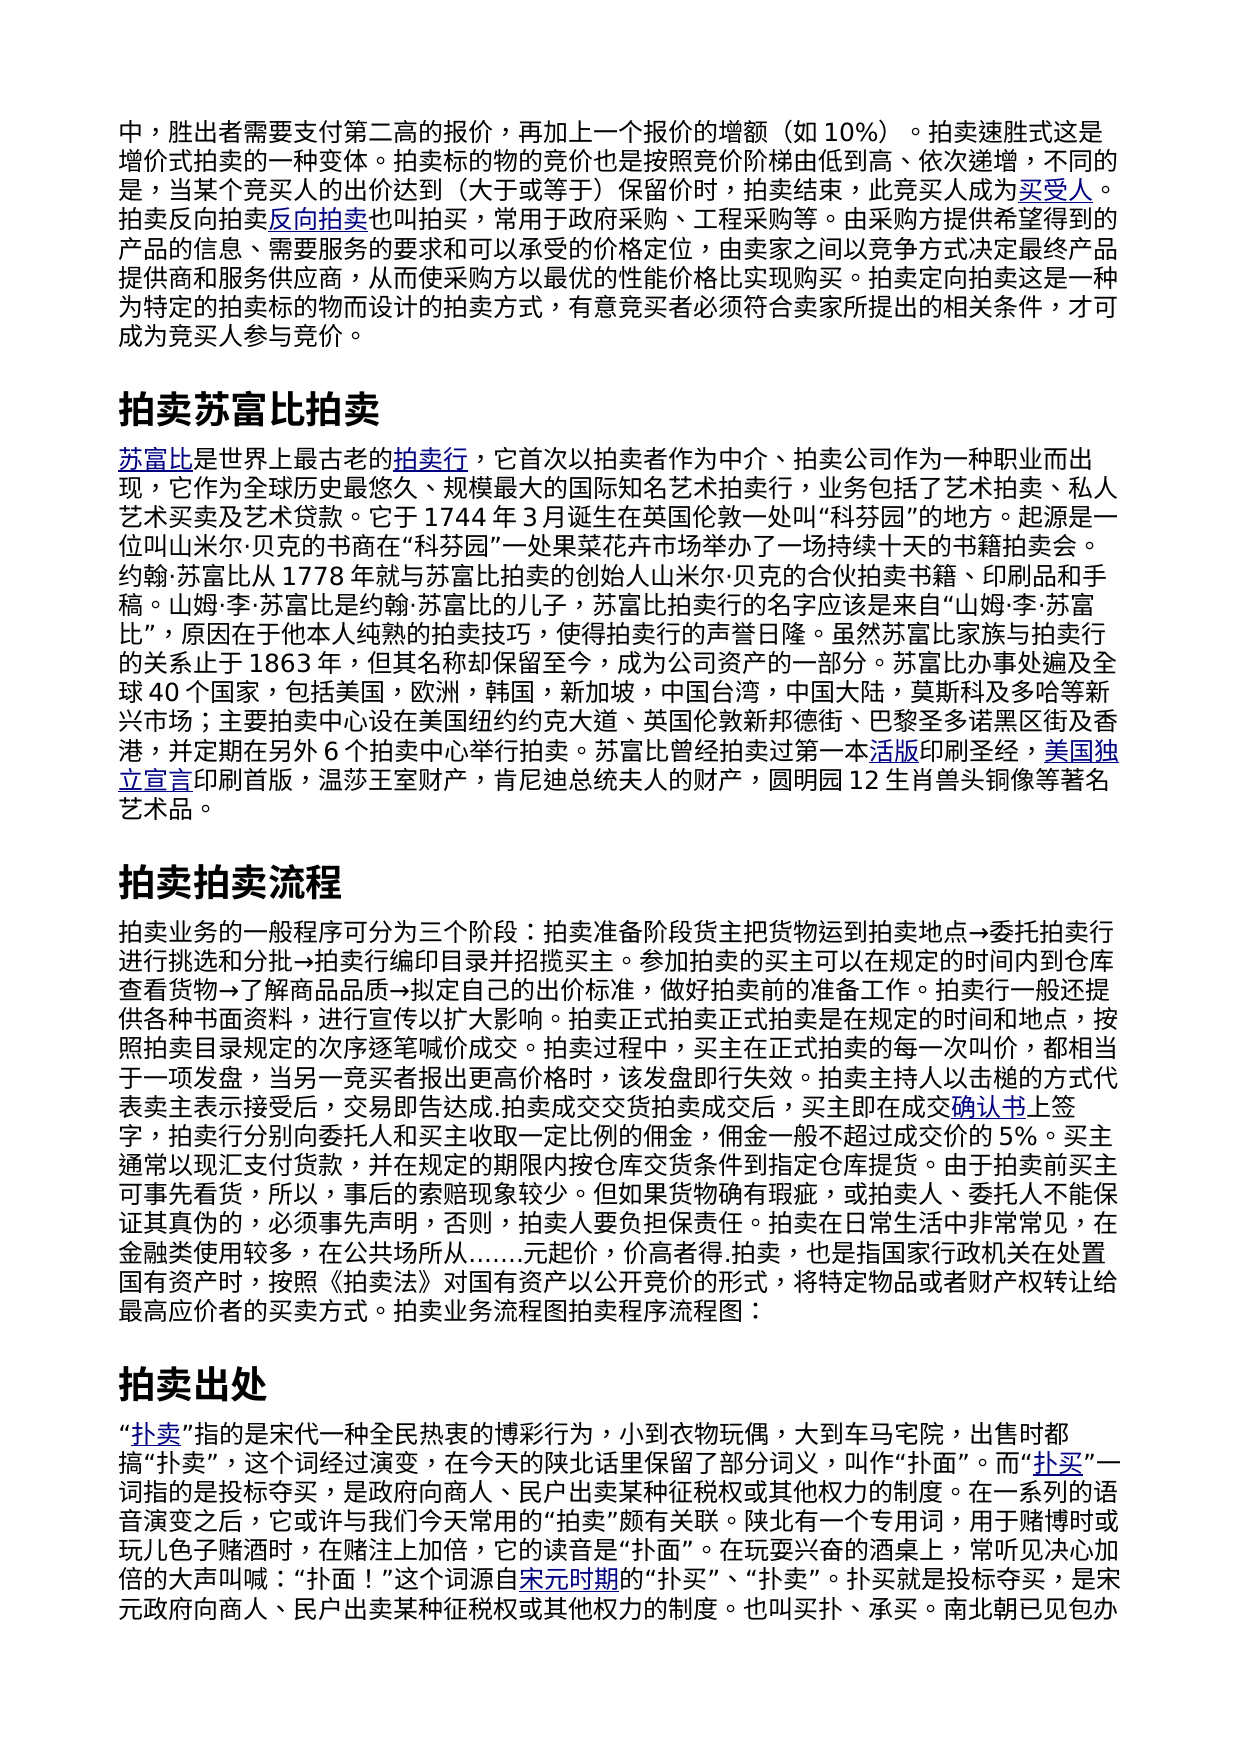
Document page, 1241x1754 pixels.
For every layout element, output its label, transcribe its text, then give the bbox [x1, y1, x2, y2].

subtitle 拍卖拍卖流程 [118, 862, 1122, 905]
subtitle 拍卖出处 [118, 1364, 1122, 1407]
subtitle 拍卖苏富比拍卖 [118, 389, 1122, 433]
text 中，胜出者需要支付第二高的报价，再加上一个报价的增额（如10%）。拍卖速胜式这是增价式拍卖的一种变体。拍卖标的物的竞价也是按照竞价阶梯由低到高、依次递增，不同的是，当某个竞买人的出价达到（大于或等于）保留价时，拍卖结束，此竞买人成为买受人。拍卖反向拍卖反向拍卖也叫拍买，常用于政府采购、工程采购等。由采购方提供希望得到的产品的信息、需要服务的要求和可以承受的价格定位，由卖家之间以竞争方式决定最终产品提供商和服务供应商，从而使采购方以最优的性能价格比实现购买。拍卖定向拍卖这是一种为特定的拍卖标的物而设计的拍卖方式，有意竞买者必须符合卖家所提出的相关条件，才可成为竞买人参与竞价。 [118, 118, 1122, 351]
text 拍卖业务的一般程序可分为三个阶段：拍卖准备阶段货主把货物运到拍卖地点→委托拍卖行进行挑选和分批→拍卖行编印目录并招揽买主。参加拍卖的买主可以在规定的时间内到仓库查看货物→了解商品品质→拟定自己的出价标准，做好拍卖前的准备工作。拍卖行一般还提供各种书面资料，进行宣传以扩大影响。拍卖正式拍卖正式拍卖是在规定的时间和地点，按照拍卖目录规定的次序逐笔喊价成交。拍卖过程中，买主在正式拍卖的每一次叫价，都相当于一项发盘，当另一竞买者报出更高价格时，该发盘即行失效。拍卖主持人以击槌的方式代表卖主表示接受后，交易即告达成.拍卖成交交货拍卖成交后，买主即在成交确认书上签字，拍卖行分别向委托人和买主收取一定比例的佣金，佣金一般不超过成交价的5%。买主通常以现汇支付货款，并在规定的期限内按仓库交货条件到指定仓库提货。由于拍卖前买主可事先看货，所以，事后的索赔现象较少。但如果货物确有瑕疵，或拍卖人、委托人不能保证其真伪的，必须事先声明，否则，拍卖人要负担保责任。拍卖在日常生活中非常常见，在金融类使用较多，在公共场所从.......元起价，价高者得.拍卖，也是指国家行政机关在处置国有资产时，按照《拍卖法》对国有资产以公开竞价的形式，将特定物品或者财产权转让给最高应价者的买卖方式。拍卖业务流程图拍卖程序流程图： [118, 918, 1122, 1326]
text 苏富比是世界上最古老的拍卖行，它首次以拍卖者作为中介、拍卖公司作为一种职业而出现，它作为全球历史最悠久、规模最大的国际知名艺术拍卖行，业务包括了艺术拍卖、私人艺术买卖及艺术贷款。它于1744年3月诞生在英国伦敦一处叫“科芬园”的地方。起源是一位叫山米尔·贝克的书商在“科芬园”一处果菜花卉市场举办了一场持续十天的书籍拍卖会。约翰·苏富比从1778年就与苏富比拍卖的创始人山米尔·贝克的合伙拍卖书籍、印刷品和手稿。山姆·李·苏富比是约翰·苏富比的儿子，苏富比拍卖行的名字应该是来自“山姆·李·苏富比”，原因在于他本人纯熟的拍卖技巧，使得拍卖行的声誉日隆。虽然苏富比家族与拍卖行的关系止于1863年，但其名称却保留至今，成为公司资产的一部分。苏富比办事处遍及全球40个国家，包括美国，欧洲，韩国，新加坡，中国台湾，中国大陆，莫斯科及多哈等新兴市场；主要拍卖中心设在美国纽约约克大道、英国伦敦新邦德街、巴黎圣多诺黑区街及香港，并定期在另外6个拍卖中心举行拍卖。苏富比曾经拍卖过第一本活版印刷圣经，美国独立宣言印刷首版，温莎王室财产，肯尼迪总统夫人的财产，圆明园12生肖兽头铜像等著名艺术品。 [118, 445, 1122, 824]
text “扑卖”指的是宋代一种全民热衷的博彩行为，小到衣物玩偶，大到车马宅院，出售时都搞“扑卖”，这个词经过演变，在今天的陕北话里保留了部分词义，叫作“扑面”。而“扑买”一词指的是投标夺买，是政府向商人、民户出卖某种征税权或其他权力的制度。在一系列的语音演变之后，它或许与我们今天常用的“拍卖”颇有关联。陕北有一个专用词，用于赌博时或玩儿色子赌酒时，在赌注上加倍，它的读音是“扑面”。在玩耍兴奋的酒桌上，常听见决心加倍的大声叫喊：“扑面！”这个词源自宋元时期的“扑买”、“扑卖”。扑买就是投标夺买，是宋元政府向商人、民户出卖某种征税权或其他权力的制度。也叫买扑、承买。南北朝已见包办 [118, 1420, 1122, 1624]
